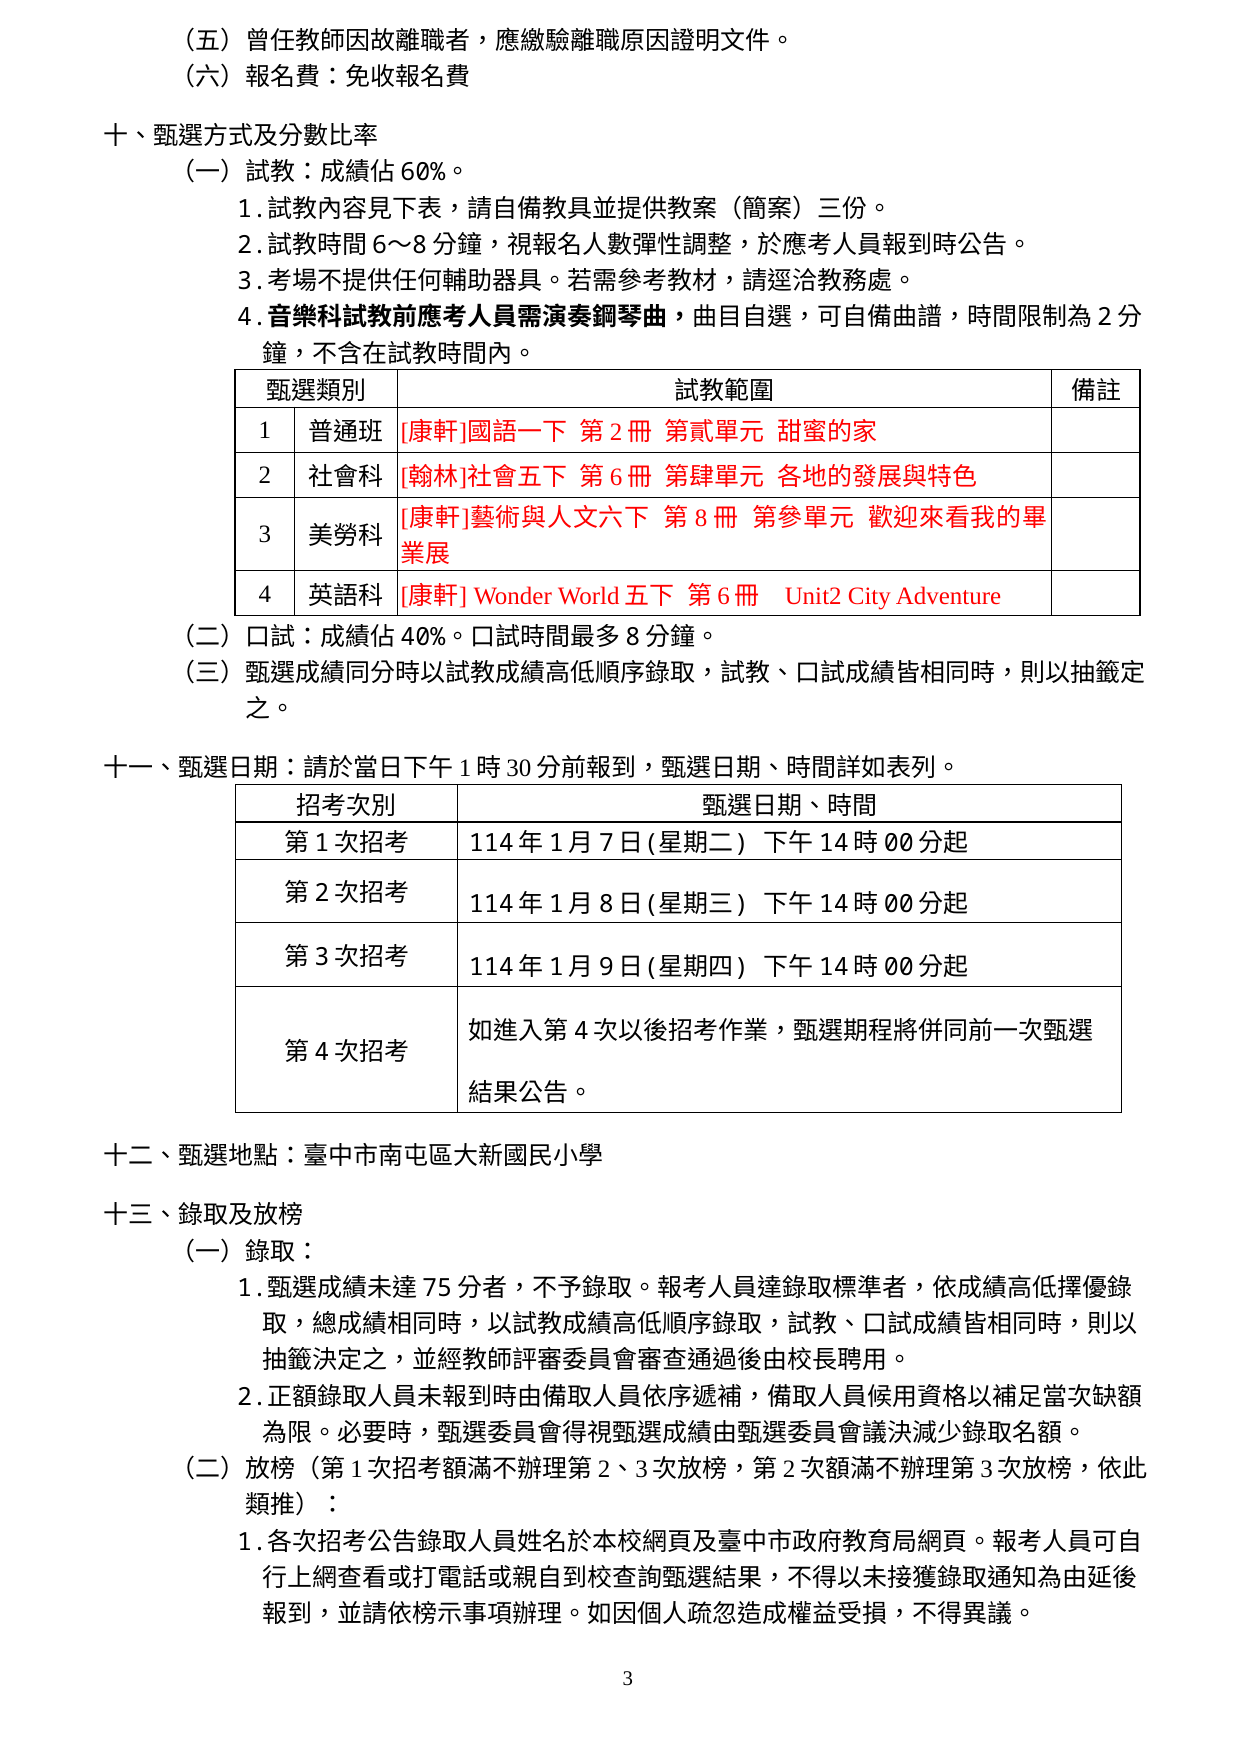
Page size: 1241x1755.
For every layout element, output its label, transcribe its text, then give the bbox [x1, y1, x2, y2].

table_cell [康軒] Wonder World五下 第6冊 Unit2 City Adventure [398, 571, 1051, 615]
table_cell [康軒]藝術與人文六下 第8冊 第參單元 歡迎來看我的畢業展 [398, 498, 1051, 570]
text 2.正額錄取人員未報到時由備取人員依序遞補，備取人員候用資格以補足當次缺額為限。必要時，甄選委員會得視甄選成績由甄選委員會議決減少錄取名額。 [237, 1376, 1152, 1449]
table_cell [翰林]社會五下 第6冊 第肆單元 各地的發展與特色 [398, 453, 1051, 497]
text 十三、錄取及放榜 [103, 1195, 1152, 1231]
table_header 試教範圍 [398, 370, 1051, 407]
table_cell [康軒]國語一下 第2冊 第貳單元 甜蜜的家 [398, 408, 1051, 452]
text 1.各次招考公告錄取人員姓名於本校網頁及臺中市政府教育局網頁。報考人員可自行上網查看或打電話或親自到校查詢甄選結果，不得以未接獲錄取通知為由延後報到，並請依榜示事項辦理。如因個人疏忽造成權益受損，不得異議。 [237, 1521, 1152, 1630]
table_header 甄選類別 [236, 370, 397, 407]
table_cell 社會科 [295, 453, 397, 497]
table_cell 114年1月7日(星期二) 下午14時00分起 [458, 823, 1121, 859]
table_header 備註 [1052, 370, 1139, 407]
table_header 招考次別 [236, 785, 457, 821]
table_cell [1052, 498, 1139, 570]
text （二）放榜（第1次招考額滿不辦理第2、3次放榜，第2次額滿不辦理第3次放榜，依此類推）： [170, 1449, 1152, 1521]
table_cell 114年1月8日(星期三) 下午14時00分起 [458, 860, 1121, 922]
text 1.甄選成績未達75分者，不予錄取。報考人員達錄取標準者，依成績高低擇優錄取，總成績相同時，以試教成績高低順序錄取，試教、口試成績皆相同時，則以抽籤決定之，並經教師評審委員會審查通過後由校長聘用。 [237, 1267, 1152, 1376]
table_cell [1052, 453, 1139, 497]
table_cell 普通班 [295, 408, 397, 452]
table_cell 第4次招考 [236, 987, 457, 1112]
table_cell 英語科 [295, 571, 397, 615]
table_cell [1052, 408, 1139, 452]
table_cell [1052, 571, 1139, 615]
text （二）口試：成績佔40%。口試時間最多8分鐘。 [170, 616, 1152, 652]
text 2.試教時間6～8分鐘，視報名人數彈性調整，於應考人員報到時公告。 [237, 224, 1152, 261]
table_cell 1 [236, 408, 294, 452]
table_cell 4 [236, 571, 294, 615]
table_cell 3 [236, 498, 294, 570]
text 十、甄選方式及分數比率 [103, 116, 1152, 152]
table_cell 第2次招考 [236, 860, 457, 922]
table_cell 美勞科 [295, 498, 397, 570]
text （一）錄取： [170, 1231, 1152, 1267]
text （六）報名費：免收報名費 [170, 56, 1152, 93]
text 3.考場不提供任何輔助器具。若需參考教材，請逕洽教務處。 [237, 261, 1152, 297]
text （三）甄選成績同分時以試教成績高低順序錄取，試教、口試成績皆相同時，則以抽籤定之。 [170, 652, 1152, 725]
table_header 甄選日期、時間 [458, 785, 1121, 821]
table_cell 114年1月9日(星期四) 下午14時00分起 [458, 923, 1121, 986]
text 4.音樂科試教前應考人員需演奏鋼琴曲，曲目自選，可自備曲譜，時間限制為2分鐘，不含在試教時間內。 [237, 297, 1152, 369]
table_cell 第3次招考 [236, 923, 457, 986]
text （五）曾任教師因故離職者，應繳驗離職原因證明文件。 [170, 20, 1152, 56]
text 十二、甄選地點：臺中市南屯區大新國民小學 [103, 1136, 1152, 1172]
table_cell 第1次招考 [236, 823, 457, 859]
text 1.試教內容見下表，請自備教具並提供教案（簡案）三份。 [237, 188, 1152, 224]
text （一）試教：成績佔60%。 [170, 152, 1152, 188]
table_cell 如進入第4次以後招考作業，甄選期程將併同前一次甄選結果公告。 [458, 987, 1121, 1112]
table_cell 2 [236, 453, 294, 497]
text 十一、甄選日期：請於當日下午1時30分前報到，甄選日期、時間詳如表列。 [103, 748, 1152, 784]
